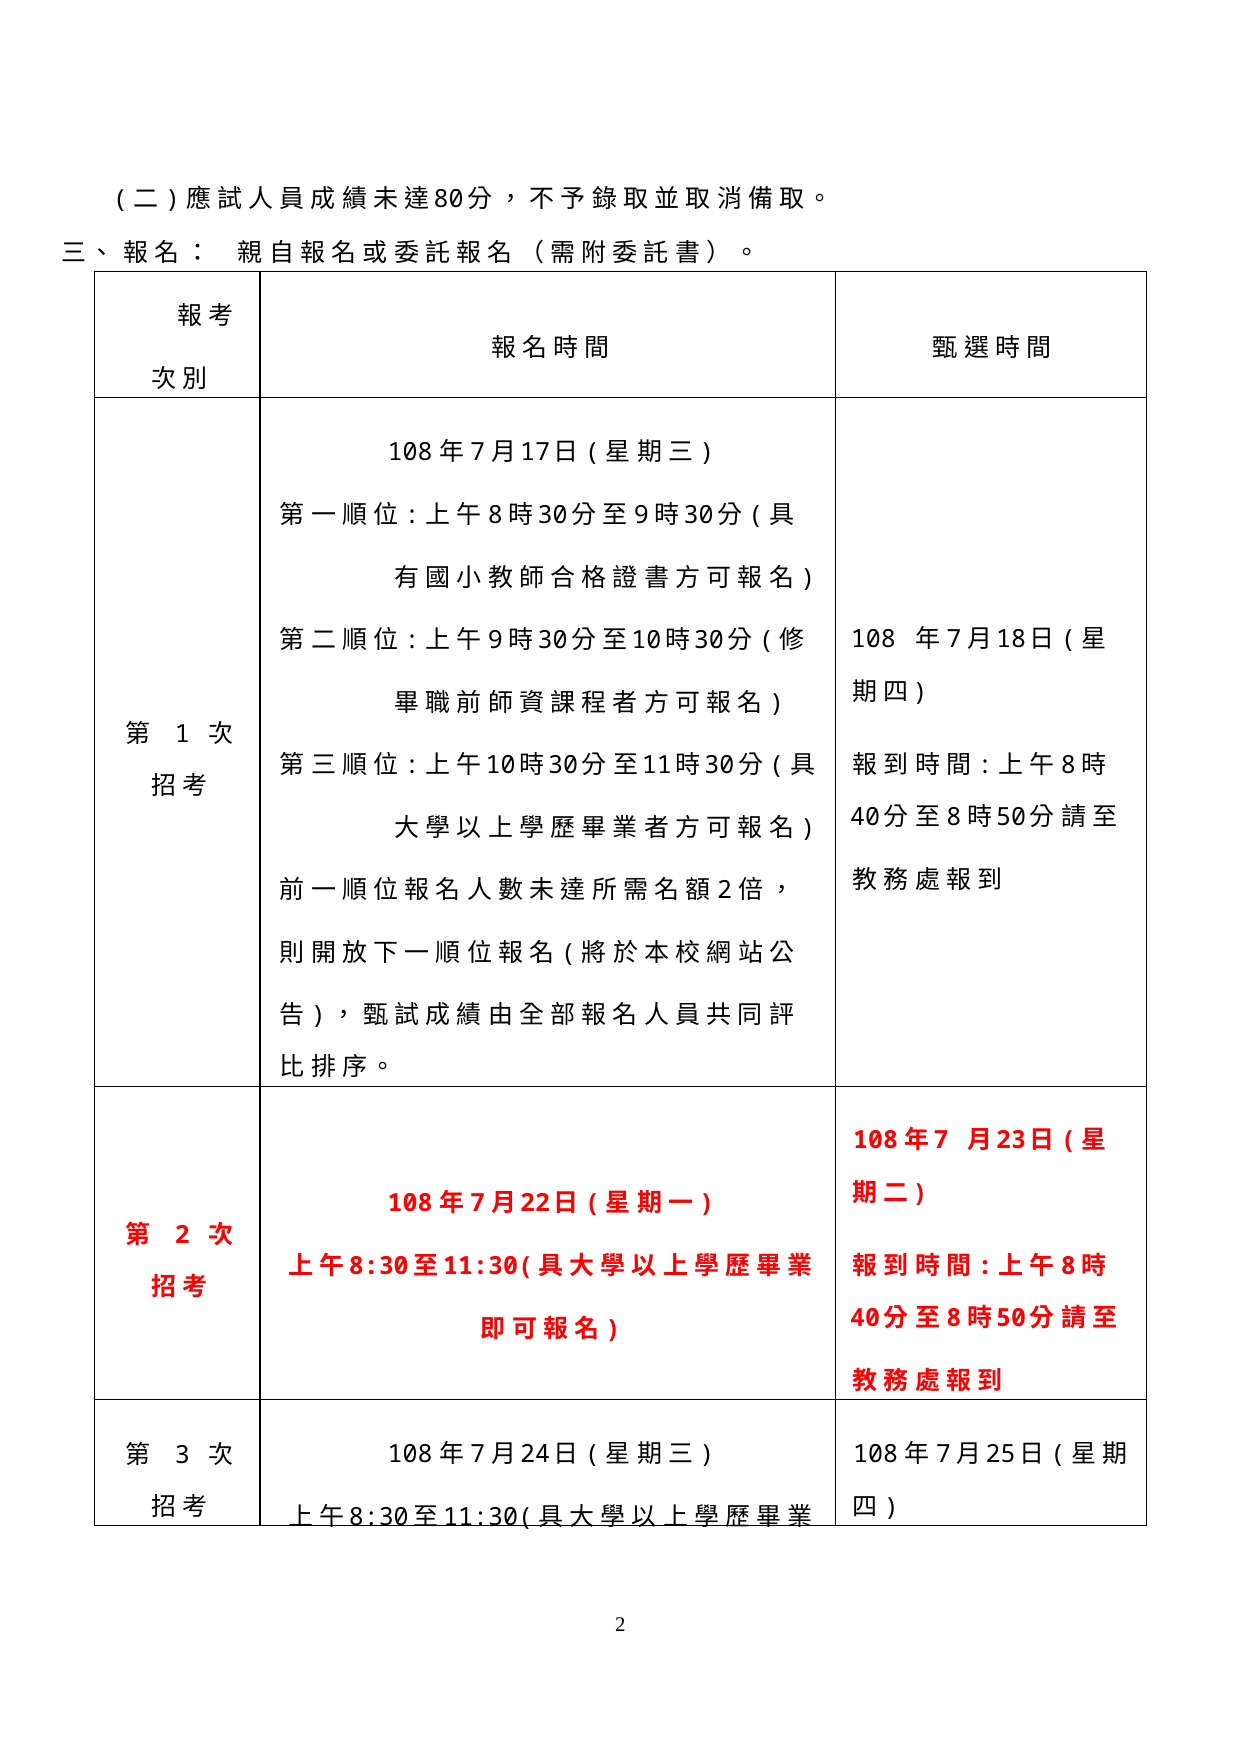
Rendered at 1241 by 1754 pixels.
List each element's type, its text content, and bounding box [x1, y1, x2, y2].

table_header 甄選時間 [836, 272, 1146, 397]
text 三、報名： 親自報名或委託報名（需附委託書）。 [58, 209, 1183, 271]
table_cell 第 3 次招考 [95, 1400, 259, 1525]
table_cell 108年7月22日(星期一) 上午8:30至11:30(具大學以上學歷畢業即可報名) [261, 1087, 835, 1399]
table_header 報考次別 [95, 272, 259, 397]
table_cell 第 1 次招考 [95, 398, 259, 1086]
table_cell 108年7 月23日(星期二) 報到時間:上午8時40分至8時50分請至教務處報到 [836, 1087, 1146, 1399]
table_cell 108年7月25日(星期四) [836, 1400, 1146, 1525]
table_header 報名時間 [261, 272, 835, 397]
text (二)應試人員成績未達80分，不予錄取並取消備取。 [58, 146, 1183, 209]
table_cell 108年7月24日(星期三) 上午8:30至11:30(具大學以上學歷畢業 [261, 1400, 835, 1525]
table_cell 108年7月17日(星期三) 第一順位:上午8時30分至9時30分(具有國小教師合格證書方可報名) 第二順位:上午9時30分至10時30分(修畢職前師資課程者方可報名) 第三順位:上午10時30分至11時30分(具大學以上學歷畢業者方可報名) 前一順位報名人數未達所需名額2倍，則開放下一順位報名(將於本校網站公告)，甄試成績由全部報名人員共同評比排序。 [261, 398, 835, 1086]
table_cell 108 年7月18日(星期四) 報到時間:上午8時40分至8時50分請至教務處報到 [836, 398, 1146, 1086]
table_cell 第 2 次招考 [95, 1087, 259, 1399]
